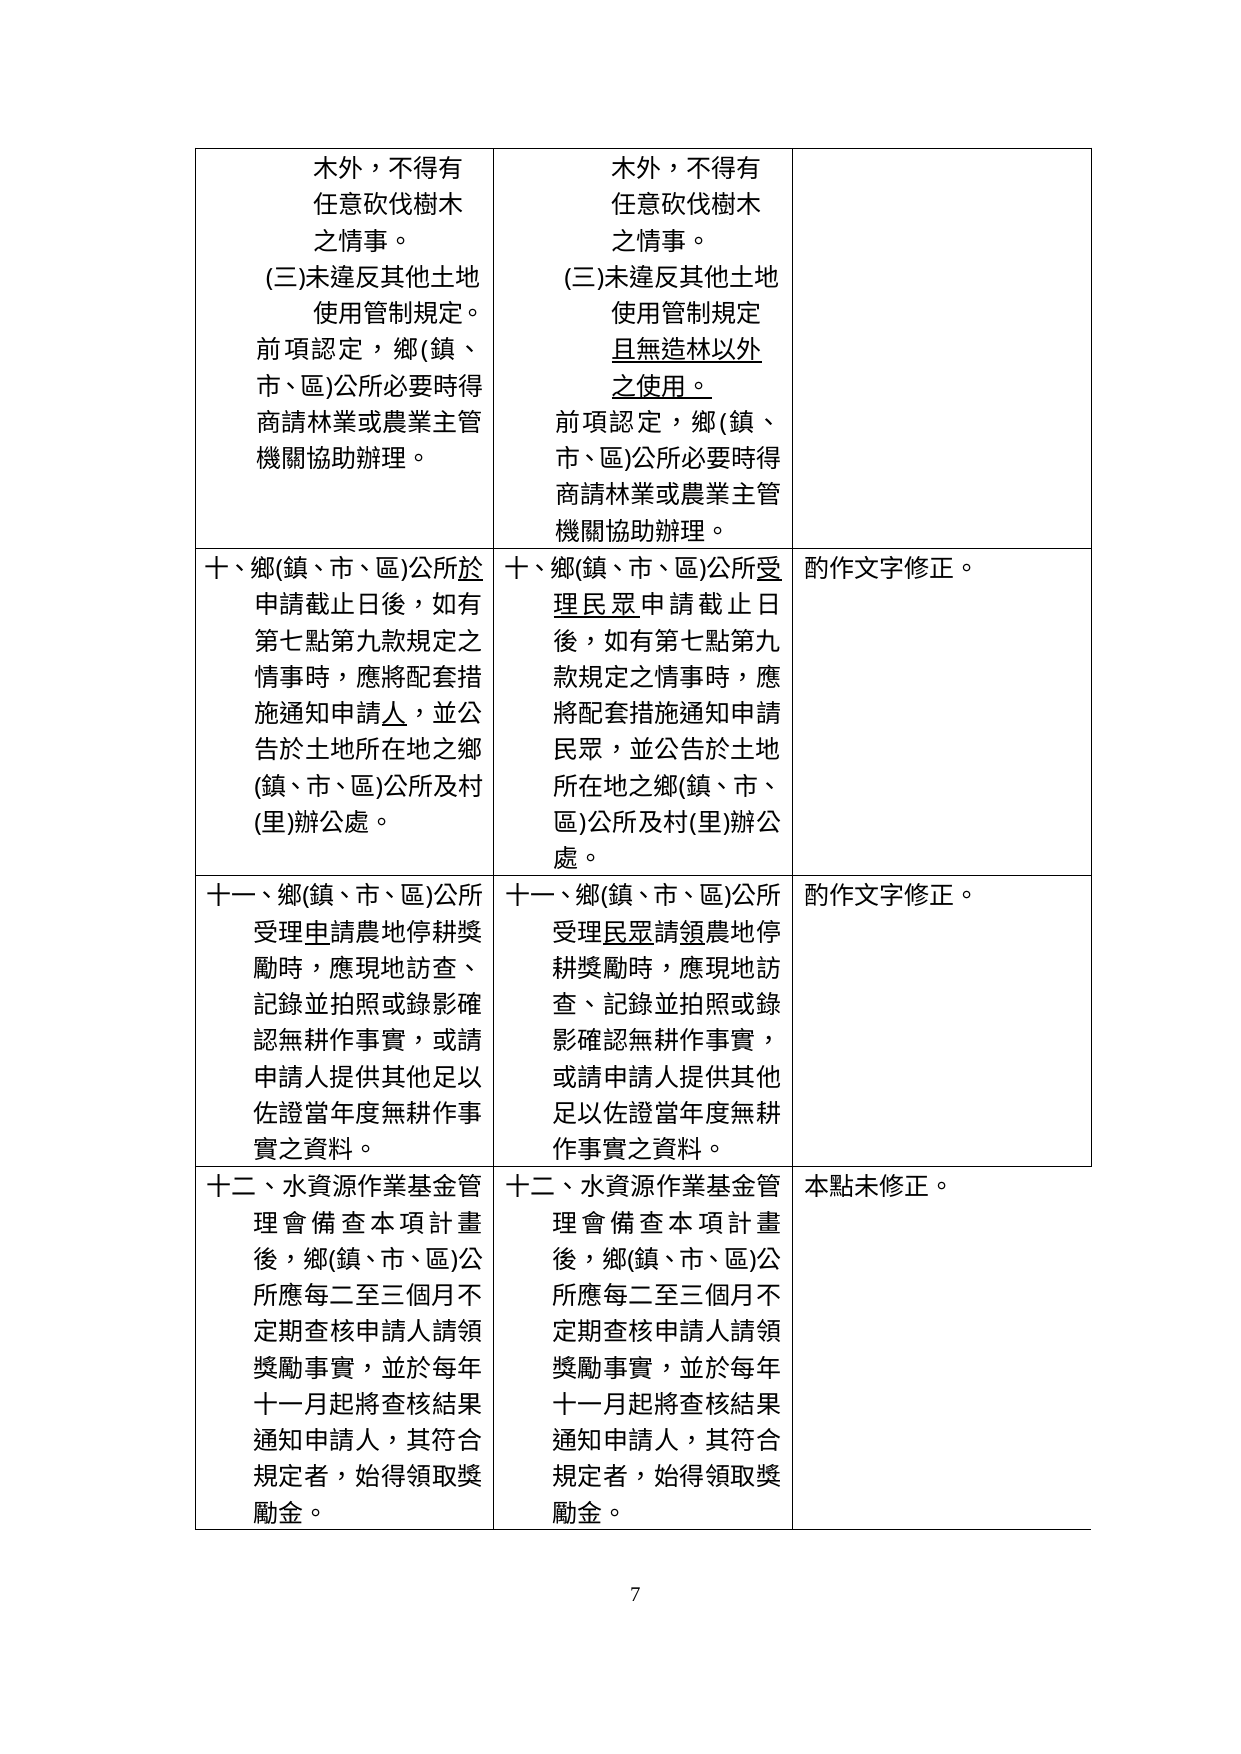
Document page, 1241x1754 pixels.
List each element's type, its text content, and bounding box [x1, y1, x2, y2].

table_cell 十一、鄉(鎮、市、區)公所受理民眾請領農地停耕獎勵時，應現地訪查、記錄並拍照或錄影確認無耕作事實，或請申請人提供其他足以佐證當年度無耕作事實之資料。 [494, 876, 792, 1166]
table_cell 十一、鄉(鎮、市、區)公所受理申請農地停耕獎勵時，應現地訪查、記錄並拍照或錄影確認無耕作事實，或請申請人提供其他足以佐證當年度無耕作事實之資料。 [196, 876, 493, 1166]
table_cell 酌作文字修正。 [793, 876, 1091, 1166]
table_cell 木外，不得有任意砍伐樹木之情事。 (三)未違反其他土地使用管制規定。 前項認定，鄉(鎮、市、區)公所必要時得商請林業或農業主管機關協助辦理。 [196, 149, 493, 547]
table_cell 本點未修正。 [793, 1167, 1091, 1529]
table_cell 十二、水資源作業基金管理會備查本項計畫後，鄉(鎮、市、區)公所應每二至三個月不定期查核申請人請領獎勵事實，並於每年十一月起將查核結果通知申請人，其符合規定者，始得領取獎勵金。 [196, 1167, 493, 1529]
table_cell 十二、水資源作業基金管理會備查本項計畫後，鄉(鎮、市、區)公所應每二至三個月不定期查核申請人請領獎勵事實，並於每年十一月起將查核結果通知申請人，其符合規定者，始得領取獎勵金。 [494, 1167, 792, 1529]
table_cell 十、鄉(鎮、市、區)公所於申請截止日後，如有第七點第九款規定之情事時，應將配套措施通知申請人，並公告於土地所在地之鄉(鎮、市、區)公所及村(里)辦公處。 [196, 549, 493, 875]
table_cell 酌作文字修正。 [793, 549, 1091, 875]
table_cell 木外，不得有任意砍伐樹木之情事。 (三)未違反其他土地使用管制規定且無造林以外之使用。 前項認定，鄉(鎮、市、區)公所必要時得商請林業或農業主管機關協助辦理。 [494, 149, 792, 547]
table_cell [793, 149, 1091, 547]
table_cell 十、鄉(鎮、市、區)公所受理民眾申請截止日後，如有第七點第九款規定之情事時，應將配套措施通知申請民眾，並公告於土地所在地之鄉(鎮、市、區)公所及村(里)辦公處。 [494, 549, 792, 875]
